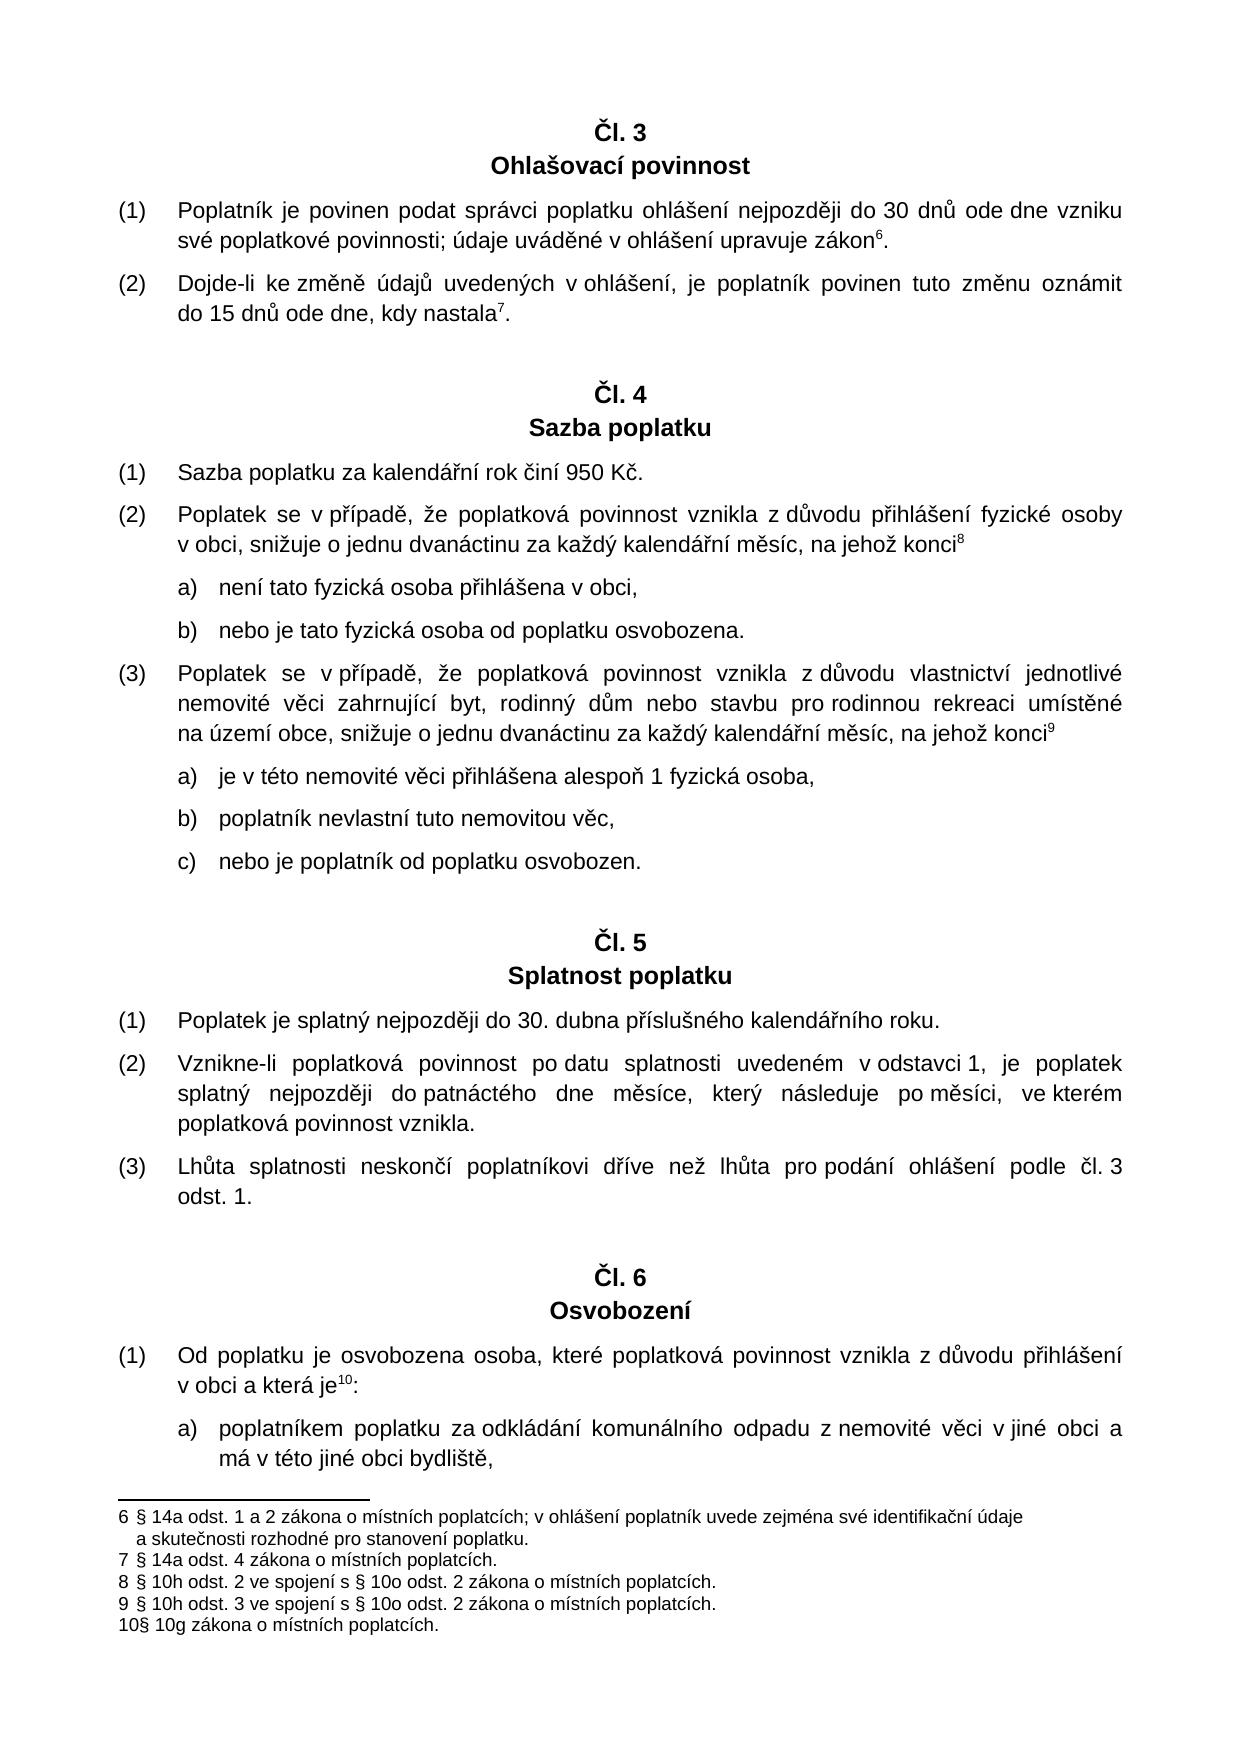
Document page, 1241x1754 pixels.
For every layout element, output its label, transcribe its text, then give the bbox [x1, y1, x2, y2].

list § 14a odst. 1 a 2 zákona o místních poplatcích; v ohlášení poplatník uvede zejména své identifikační údaje a skutečnosti rozhodné pro stanovení poplatku. [118, 1506, 1122, 1549]
list Poplatek se v případě, že poplatková povinnost vznikla z důvodu vlastnictví jednotlivé nemovité věci zahrnující byt, rodinný dům nebo stavbu pro rodinnou rekreaci umístěné na území obce, snižuje o jednu dvanáctinu za každý kalendářní měsíc, na jehož konci [118, 659, 1122, 746]
list Poplatník je povinen podat správci poplatku ohlášení nejpozději do 30 dnů ode dne vzniku své poplatkové povinnosti; údaje uváděné v ohlášení upravuje zákon. [118, 197, 1122, 253]
list nebo je tato fyzická osoba od poplatku osvobozena. [177, 617, 1122, 643]
subtitle Čl. 3 Ohlašovací povinnost [118, 118, 1122, 180]
list § 10g zákona o místních poplatcích. [118, 1614, 1122, 1635]
list není tato fyzická osoba přihlášena v obci, [177, 574, 1122, 601]
subtitle Čl. 6 Osvobození [118, 1263, 1122, 1325]
list § 14a odst. 4 zákona o místních poplatcích. [118, 1549, 1122, 1571]
list Lhůta splatnosti neskončí poplatníkovi dříve než lhůta pro podání ohlášení podle čl. 3 odst. 1. [118, 1153, 1122, 1209]
list poplatník nevlastní tuto nemovitou věc, [177, 805, 1122, 832]
list Od poplatku je osvobozena osoba, které poplatková povinnost vznikla z důvodu přihlášení v obci a která je: [118, 1342, 1122, 1398]
list je v této nemovité věci přihlášena alespoň 1 fyzická osoba, [177, 763, 1122, 789]
list nebo je poplatník od poplatku osvobozen. [177, 848, 1122, 874]
list poplatníkem poplatku za odkládání komunálního odpadu z nemovité věci v jiné obci a má v této jiné obci bydliště, [177, 1414, 1122, 1471]
list Poplatek je splatný nejpozději do 30. dubna příslušného kalendářního roku. [118, 1007, 1122, 1033]
list Dojde-li ke změně údajů uvedených v ohlášení, je poplatník povinen tuto změnu oznámit do 15 dnů ode dne, kdy nastala. [118, 269, 1122, 326]
list Sazba poplatku za kalendářní rok činí 950 Kč. [118, 458, 1122, 485]
list Vznikne-li poplatková povinnost po datu splatnosti uvedeném v odstavci 1, je poplatek splatný nejpozději do patnáctého dne měsíce, který následuje po měsíci, ve kterém poplatková povinnost vznikla. [118, 1049, 1122, 1136]
list Poplatek se v případě, že poplatková povinnost vznikla z důvodu přihlášení fyzické osoby v obci, snižuje o jednu dvanáctinu za každý kalendářní měsíc, na jehož konci [118, 501, 1122, 558]
list § 10h odst. 3 ve spojení s § 10o odst. 2 zákona o místních poplatcích. [118, 1592, 1122, 1614]
subtitle Čl. 5 Splatnost poplatku [118, 928, 1122, 990]
subtitle Čl. 4 Sazba poplatku [118, 380, 1122, 442]
list § 10h odst. 2 ve spojení s § 10o odst. 2 zákona o místních poplatcích. [118, 1571, 1122, 1592]
